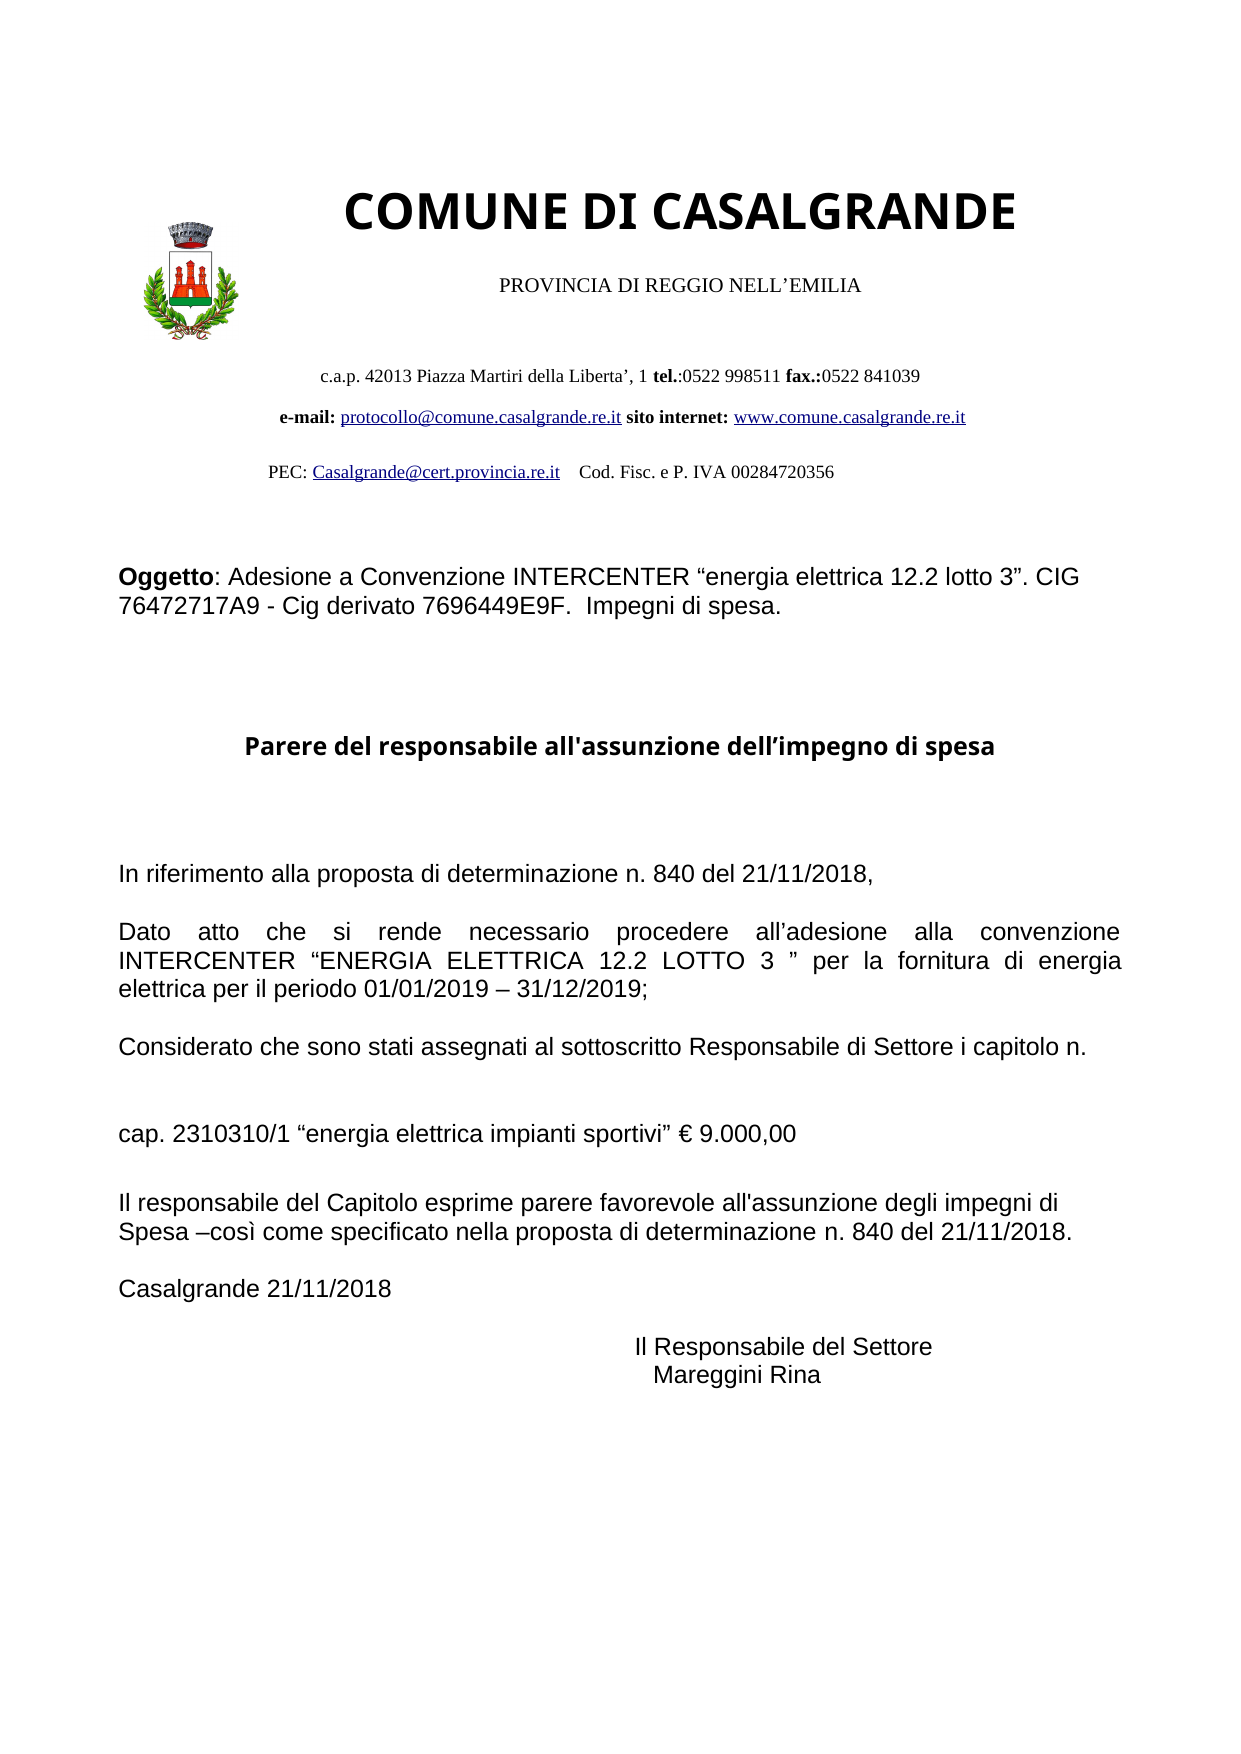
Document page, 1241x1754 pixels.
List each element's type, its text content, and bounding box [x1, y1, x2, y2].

text Considerato che sono stati assegnati al sottoscritto Responsabile di Settore i capitolo n. [118, 1032, 1122, 1061]
text Oggetto: Adesione a Convenzione INTERCENTER “energia elettrica 12.2 lotto 3”. CIG 76472717A9 - Cig derivato 7696449E9F. Impegni di spesa. [118, 562, 1122, 619]
text In riferimento alla proposta di determinazione n. 840 del 21/11/2018, [118, 859, 1122, 888]
text c.a.p. 42013 Piazza Martiri della Liberta’, 1 tel.:0522 998511 fax.:0522 841039 [118, 365, 1122, 387]
text Spesa –così come specificato nella proposta di determinazione n. 840 del 21/11/2018. [118, 1217, 1122, 1245]
text Casalgrande 21/11/2018 [118, 1274, 1122, 1303]
text Dato atto che si rende necessario procedere all’adesione alla convenzione INTERCENTER “ENERGIA ELETTRICA 12.2 LOTTO 3 ” per la fornitura di energia elettrica per il periodo 01/01/2019 – 31/12/2019; [118, 917, 1122, 1003]
text Mareggini Rina [118, 1360, 1122, 1389]
text Parere del responsabile all'assunzione dell’impegno di spesa [118, 728, 1122, 763]
text Il responsabile del Capitolo esprime parere favorevole all'assunzione degli impegni di [118, 1188, 1122, 1217]
text cap. 2310310/1 “energia elettrica impianti sportivi” € 9.000,00 [118, 1119, 1122, 1147]
picture [143, 222, 239, 340]
text PEC: Casalgrande@cert.provincia.re.it Cod. Fisc. e P. IVA 00284720356 [118, 461, 1122, 482]
text COMUNE DI CASALGRANDE [118, 176, 1122, 244]
text Il Responsabile del Settore [634, 1332, 1122, 1360]
text PROVINCIA DI REGGIO NELL’EMILIA [239, 273, 1122, 297]
text e-mail: protocollo@comune.casalgrande.re.it sito internet: www.comune.casalgrande.re.it [118, 406, 1122, 427]
